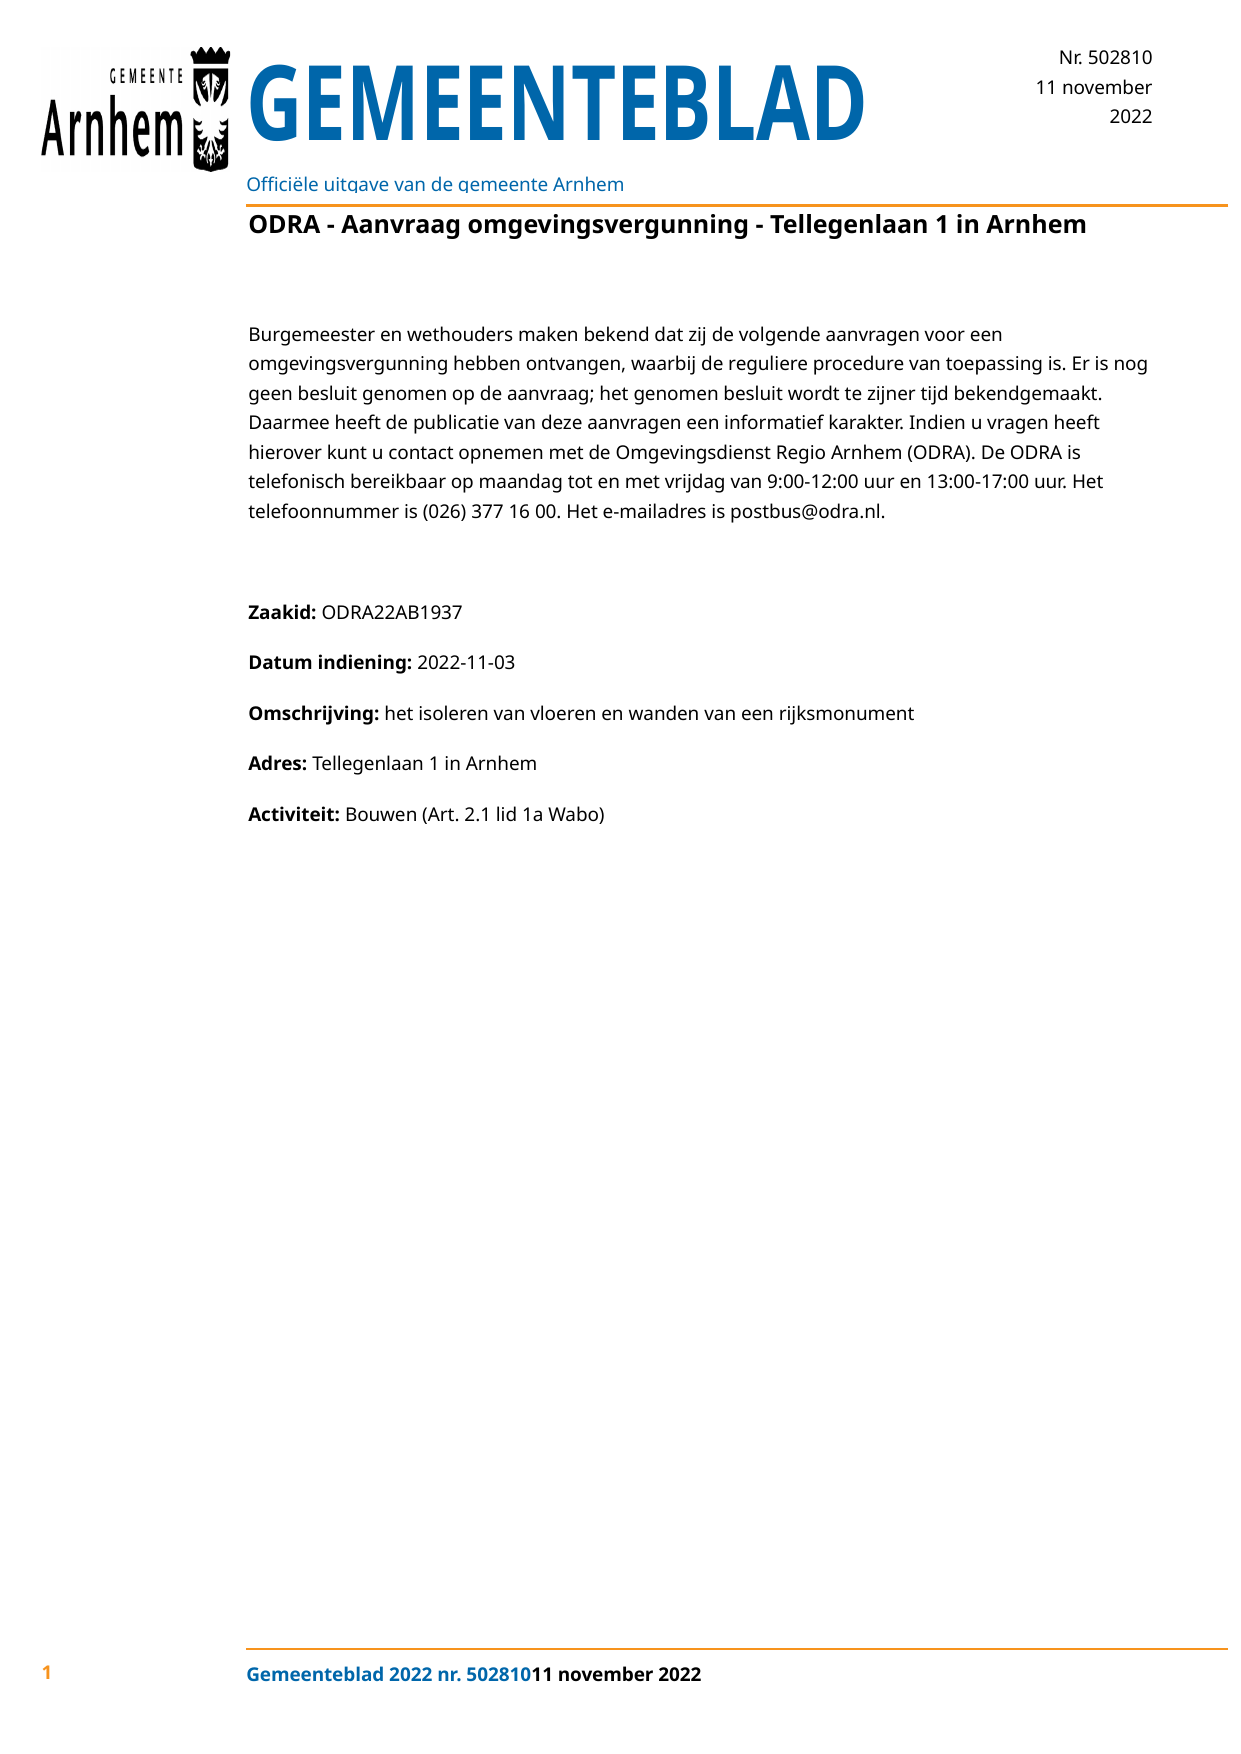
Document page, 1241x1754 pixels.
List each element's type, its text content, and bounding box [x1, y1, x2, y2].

text Datum indiening: 2022-11-03 [248, 649, 1152, 675]
text Zaakid: ODRA22AB1937 [248, 599, 1152, 625]
picture [41, 47, 231, 172]
text Adres: Tellegenlaan 1 in Arnhem [248, 750, 1152, 776]
text Burgemeester en wethouders maken bekend dat zij de volgende aanvragen voor een omgevingsvergunning hebben ontvangen, waarbij de reguliere procedure van toepassing is. Er is nog geen besluit genomen op de aanvraag; het genomen besluit wordt te zijner tijd bekendgemaakt. Daarmee heeft de publicatie van deze aanvragen een informatief karakter. Indien u vragen heeft hierover kunt u contact opnemen met de Omgevingsdienst Regio Arnhem (ODRA). De ODRA is telefonisch bereikbaar op maandag tot en met vrijdag van 9:00-12:00 uur en 13:00-17:00 uur. Het telefoonnummer is (026) 377 16 00. Het e-mailadres is postbus@odra.nl. [248, 321, 1152, 524]
text ODRA - Aanvraag omgevingsvergunning - Tellegenlaan 1 in Arnhem [248, 207, 1152, 241]
text Omschrijving: het isoleren van vloeren en wanden van een rijksmonument [248, 700, 1152, 726]
text Activiteit: Bouwen (Art. 2.1 lid 1a Wabo) [248, 801, 1152, 826]
